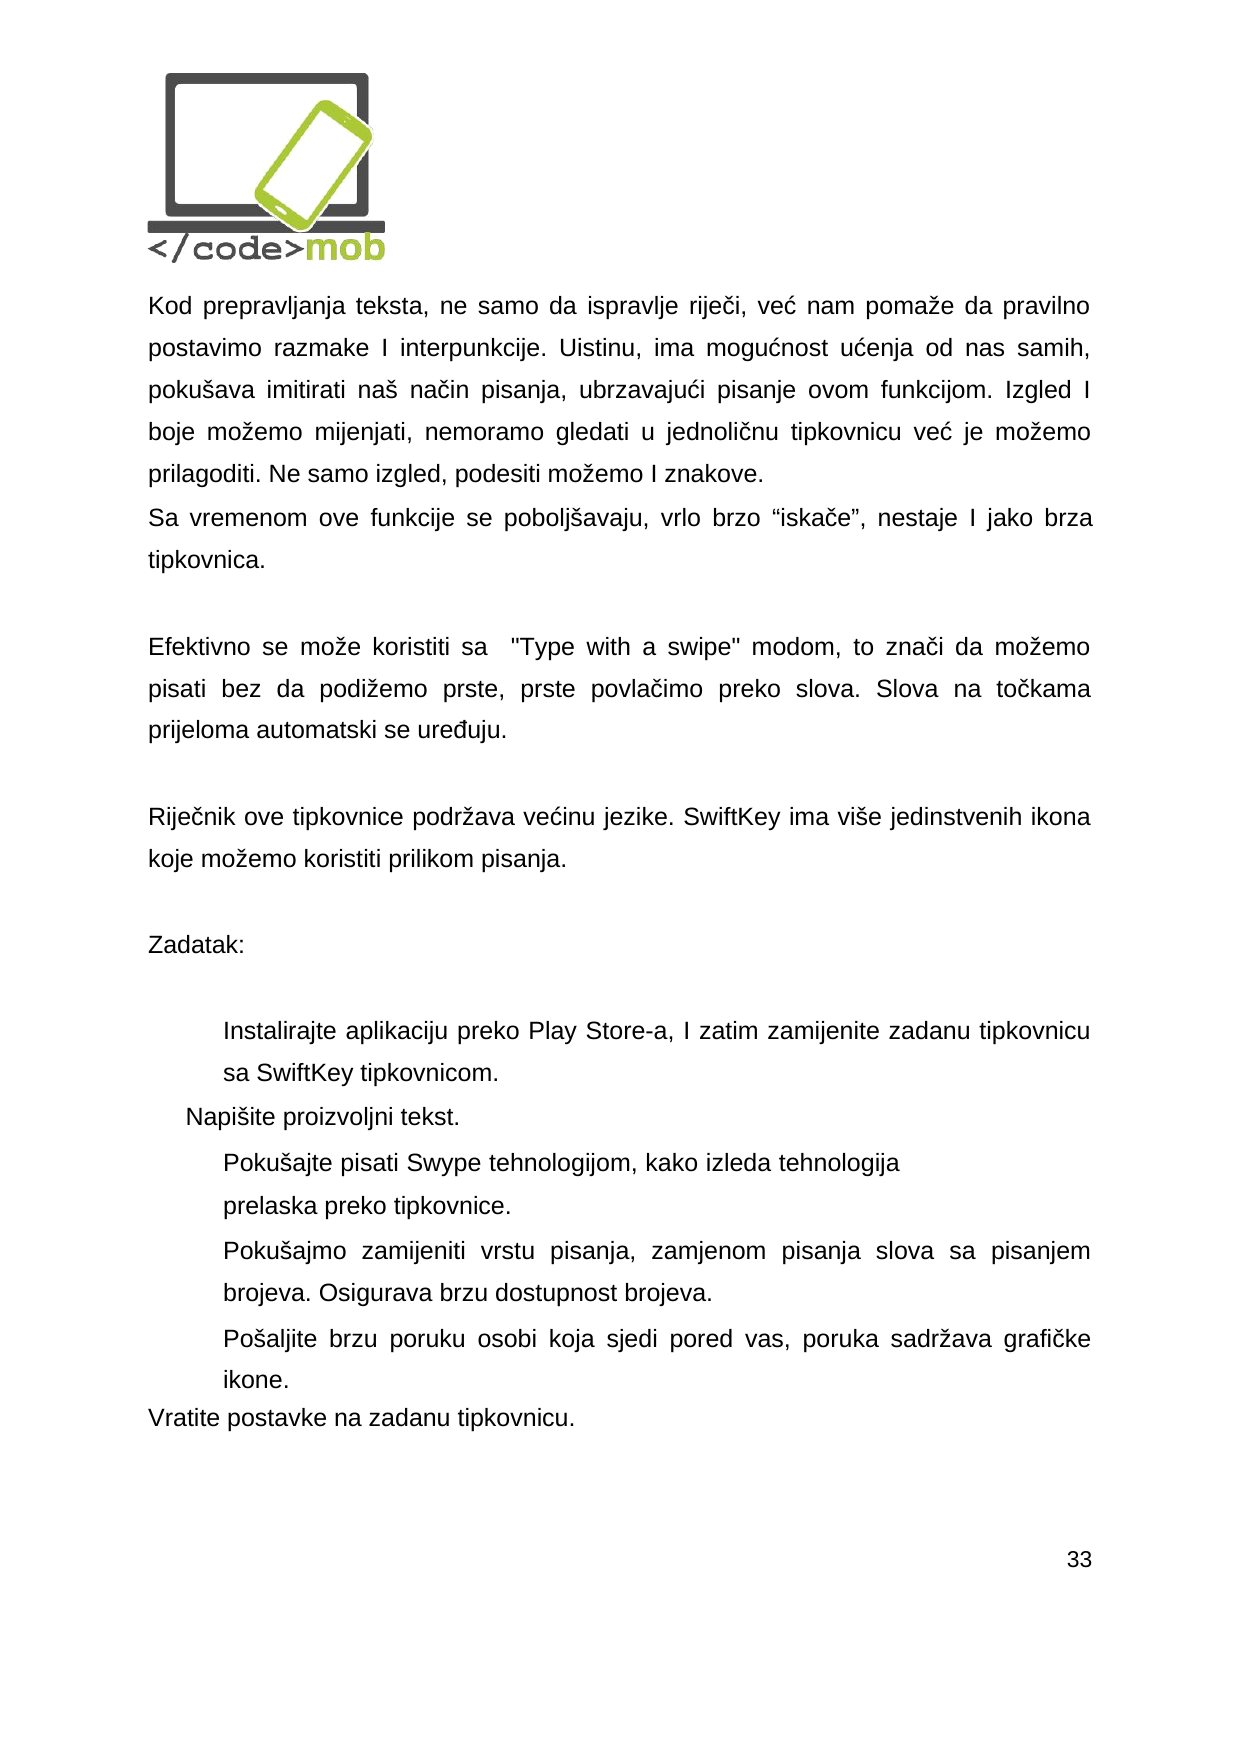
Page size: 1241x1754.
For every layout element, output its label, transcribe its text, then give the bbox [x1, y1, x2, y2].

text Zadatak: [148, 930, 1094, 958]
text Efektivno se može koristiti sa "Type with a swipe" modom, to znači da možemo pisati bez da podižemo prste, prste povlačimo preko slova. Slova na točkama prijeloma automatski se uređuju. [148, 632, 1092, 744]
text Riječnik ove tipkovnice podržava većinu jezike. SwiftKey ima više jedinstvenih ikona koje možemo koristiti prilikom pisanja. [148, 802, 1092, 872]
text Instalirajte aplikaciju preko Play Store-a, I zatim zamijenite zadanu tipkovnicu sa SwiftKey tipkovnicom. [223, 1016, 1092, 1086]
text Kod prepravljanja teksta, ne samo da ispravlje riječi, već nam pomaže da pravilno postavimo razmake I interpunkcije. Uistinu, ima mogućnost ućenja od nas samih, pokušava imitirati naš način pisanja, ubrzavajući pisanje ovom funkcijom. Izgled I boje možemo mijenjati, nemoramo gledati u jednoličnu tipkovnicu već je možemo prilagoditi. Ne samo izgled, podesiti možemo I znakove. [148, 291, 1092, 488]
text Sa vremenom ove funkcije se poboljšavaju, vrlo brzo “iskače”, nestaje I jako brza tipkovnica. [148, 503, 1094, 573]
text 33 [1067, 1546, 1094, 1572]
text Vratite postavke na zadanu tipkovnicu. [148, 1410, 1094, 1431]
picture [147, 73, 385, 263]
text Pošaljite brzu poruku osobi koja sjedi pored vas, poruka sadržava grafičke ikone. [223, 1324, 1092, 1394]
text Pokušajmo zamijeniti vrstu pisanja, zamjenom pisanja slova sa pisanjem brojeva. Osigurava brzu dostupnost brojeva. [223, 1236, 1092, 1306]
text Napišite proizvoljni tekst. [185, 1102, 1094, 1131]
text Pokušajte pisati Swype tehnologijom, kako izleda tehnologija prelaska preko tipkovnice. [223, 1148, 901, 1219]
